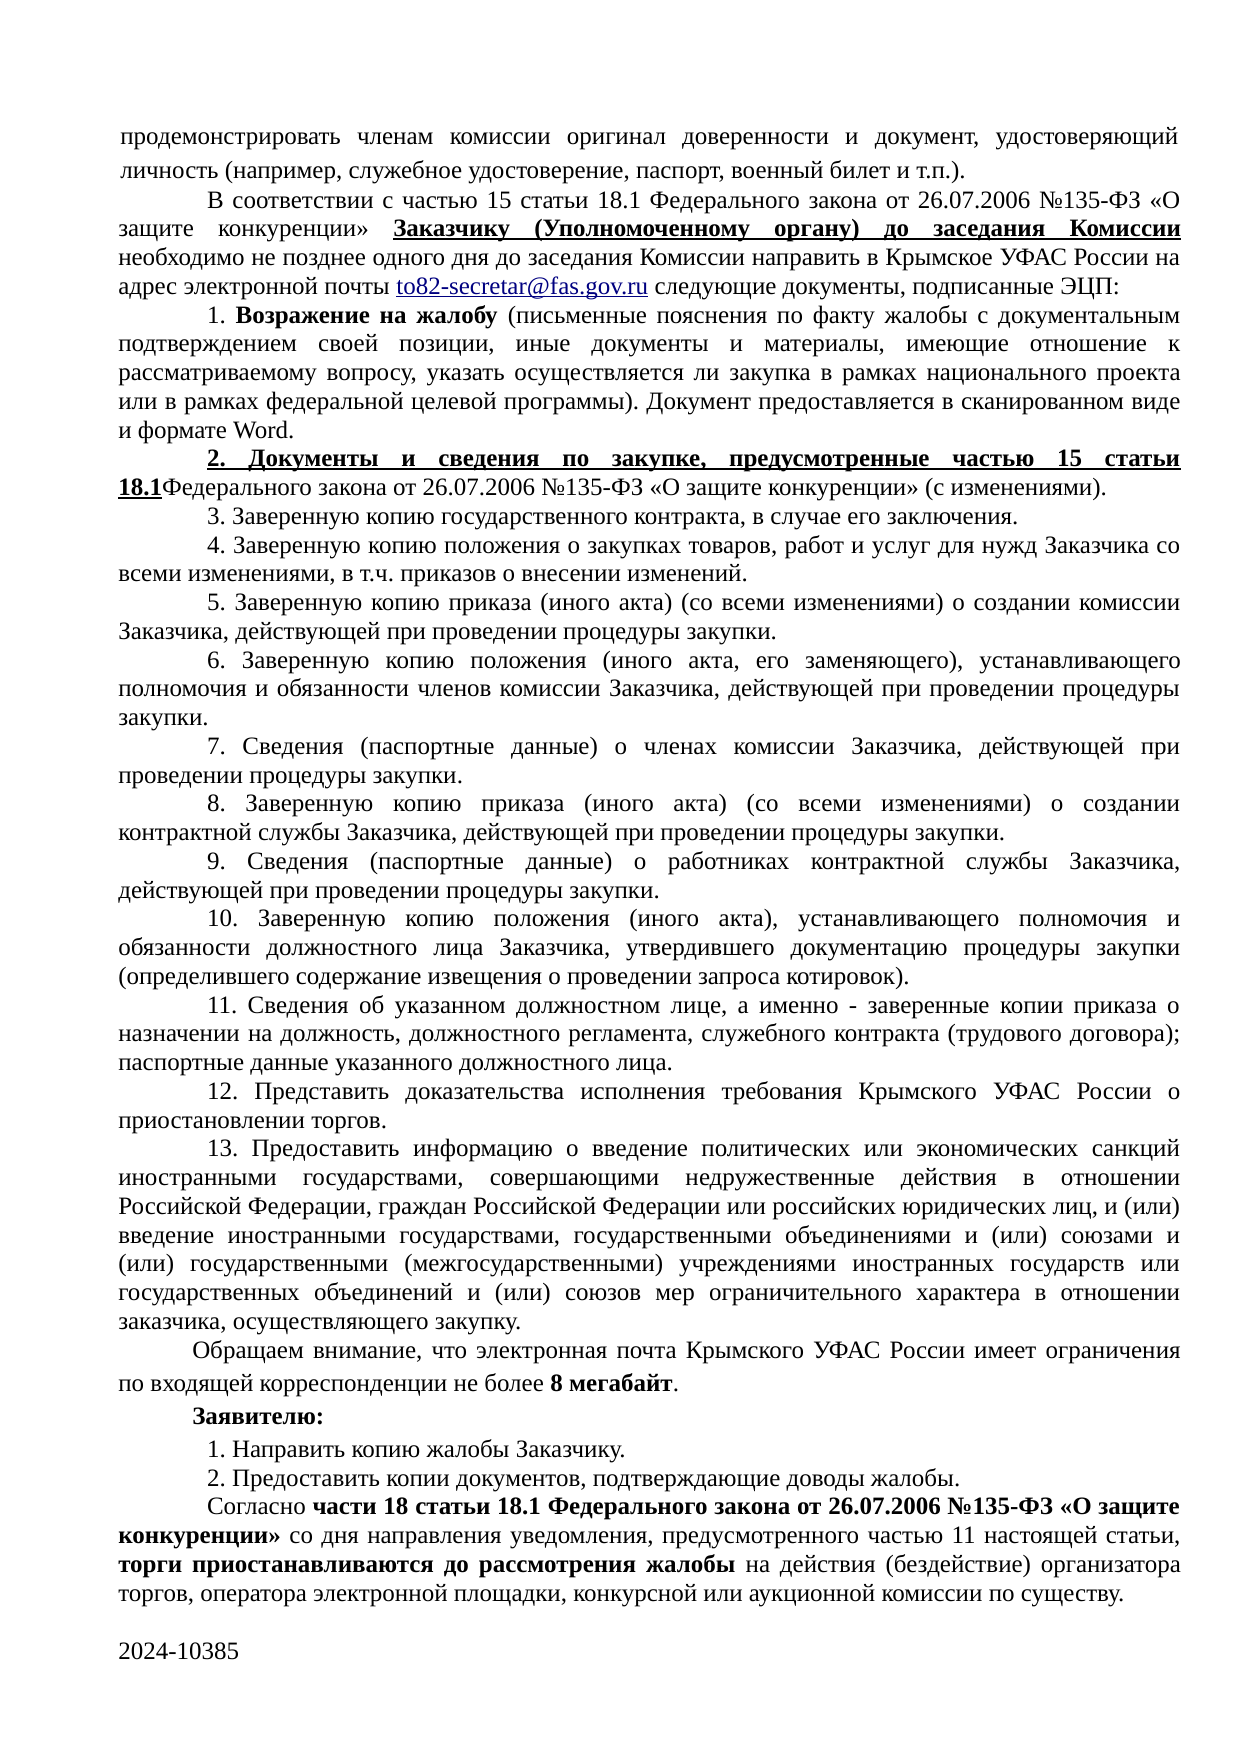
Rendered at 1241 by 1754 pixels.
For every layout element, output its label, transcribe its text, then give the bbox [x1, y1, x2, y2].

text 10. Заверенную копию положения (иного акта), устанавливающего полномочия и обязанности должностного лица Заказчика, утвердившего документацию процедуры закупки (определившего содержание извещения о проведении запроса котировок). [118, 903, 1181, 990]
text 12. Представить доказательства исполнения требования Крымского УФАС России о приостановлении торгов. [118, 1076, 1181, 1133]
text 5. Заверенную копию приказа (иного акта) (со всеми изменениями) о создании комиссии Заказчика, действующей при проведении процедуры закупки. [118, 587, 1181, 645]
text 13. Предоставить информацию о введение политических или экономических санкций иностранными государствами, совершающими недружественные действия в отношении Российской Федерации, граждан Российской Федерации или российских юридических лиц, и (или) введение иностранными государствами, государственными объединениями и (или) союзами и (или) государственными (межгосударственными) учреждениями иностранных государств или государственных объединений и (или) союзов мер ограничительного характера в отношении заказчика, осуществляющего закупку. [118, 1133, 1181, 1335]
text 4. Заверенную копию положения о закупках товаров, работ и услуг для нужд Заказчика со всеми изменениями, в т.ч. приказов о внесении изменений. [118, 530, 1181, 587]
text продемонстрировать членам комиссии оригинал доверенности и документ, удостоверяющий личность (например, служебное удостоверение, паспорт, военный билет и т.п.). [120, 118, 1179, 185]
text 7. Сведения (паспортные данные) о членах комиссии Заказчика, действующей при проведении процедуры закупки. [118, 731, 1181, 788]
text 1. Направить копию жалобы Заказчику. [118, 1434, 1181, 1463]
text 2. Предоставить копии документов, подтверждающие доводы жалобы. [118, 1463, 1181, 1491]
text 2. Документы и сведения по закупке, предусмотренные частью 15 статьи 18.1Федерального закона от 26.07.2006 №135-ФЗ «О защите конкуренции» (с изменениями). [118, 443, 1181, 501]
text 8. Заверенную копию приказа (иного акта) (со всеми изменениями) о создании контрактной службы Заказчика, действующей при проведении процедуры закупки. [118, 788, 1181, 846]
text В соответствии с частью 15 статьи 18.1 Федерального закона от 26.07.2006 №135-ФЗ «О защите конкуренции» Заказчику (Уполномоченному органу) до заседания Комиссии необходимо не позднее одного дня до заседания Комиссии направить в Крымское УФАС России на адрес электронной почты to82-secretar@fas.gov.ru следующие документы, подписанные ЭЦП: [118, 185, 1181, 300]
text 6. Заверенную копию положения (иного акта, его заменяющего), устанавливающего полномочия и обязанности членов комиссии Заказчика, действующей при проведении процедуры закупки. [118, 645, 1181, 731]
text Заявителю: [118, 1401, 1181, 1429]
text 9. Сведения (паспортные данные) о работниках контрактной службы Заказчика, действующей при проведении процедуры закупки. [118, 846, 1181, 903]
text Обращаем внимание, что электронная почта Крымского УФАС России имеет ограничения по входящей корреспонденции не более 8 мегабайт. [118, 1335, 1181, 1397]
text 3. Заверенную копию государственного контракта, в случае его заключения. [118, 501, 1181, 530]
text 11. Сведения об указанном должностном лице, а именно - заверенные копии приказа о назначении на должность, должностного регламента, служебного контракта (трудового договора); паспортные данные указанного должностного лица. [118, 990, 1181, 1076]
text 1. Возражение на жалобу (письменные пояснения по факту жалобы с документальным подтверждением своей позиции, иные документы и материалы, имеющие отношение к рассматриваемому вопросу, указать осуществляется ли закупка в рамках национального проекта или в рамках федеральной целевой программы). Документ предоставляется в сканированном виде и формате Word. [118, 300, 1181, 443]
text Согласно части 18 статьи 18.1 Федерального закона от 26.07.2006 №135-ФЗ «О защите конкуренции» со дня направления уведомления, предусмотренного частью 11 настоящей статьи, торги приостанавливаются до рассмотрения жалобы на действия (бездействие) организатора торгов, оператора электронной площадки, конкурсной или аукционной комиссии по существу. [118, 1491, 1181, 1606]
